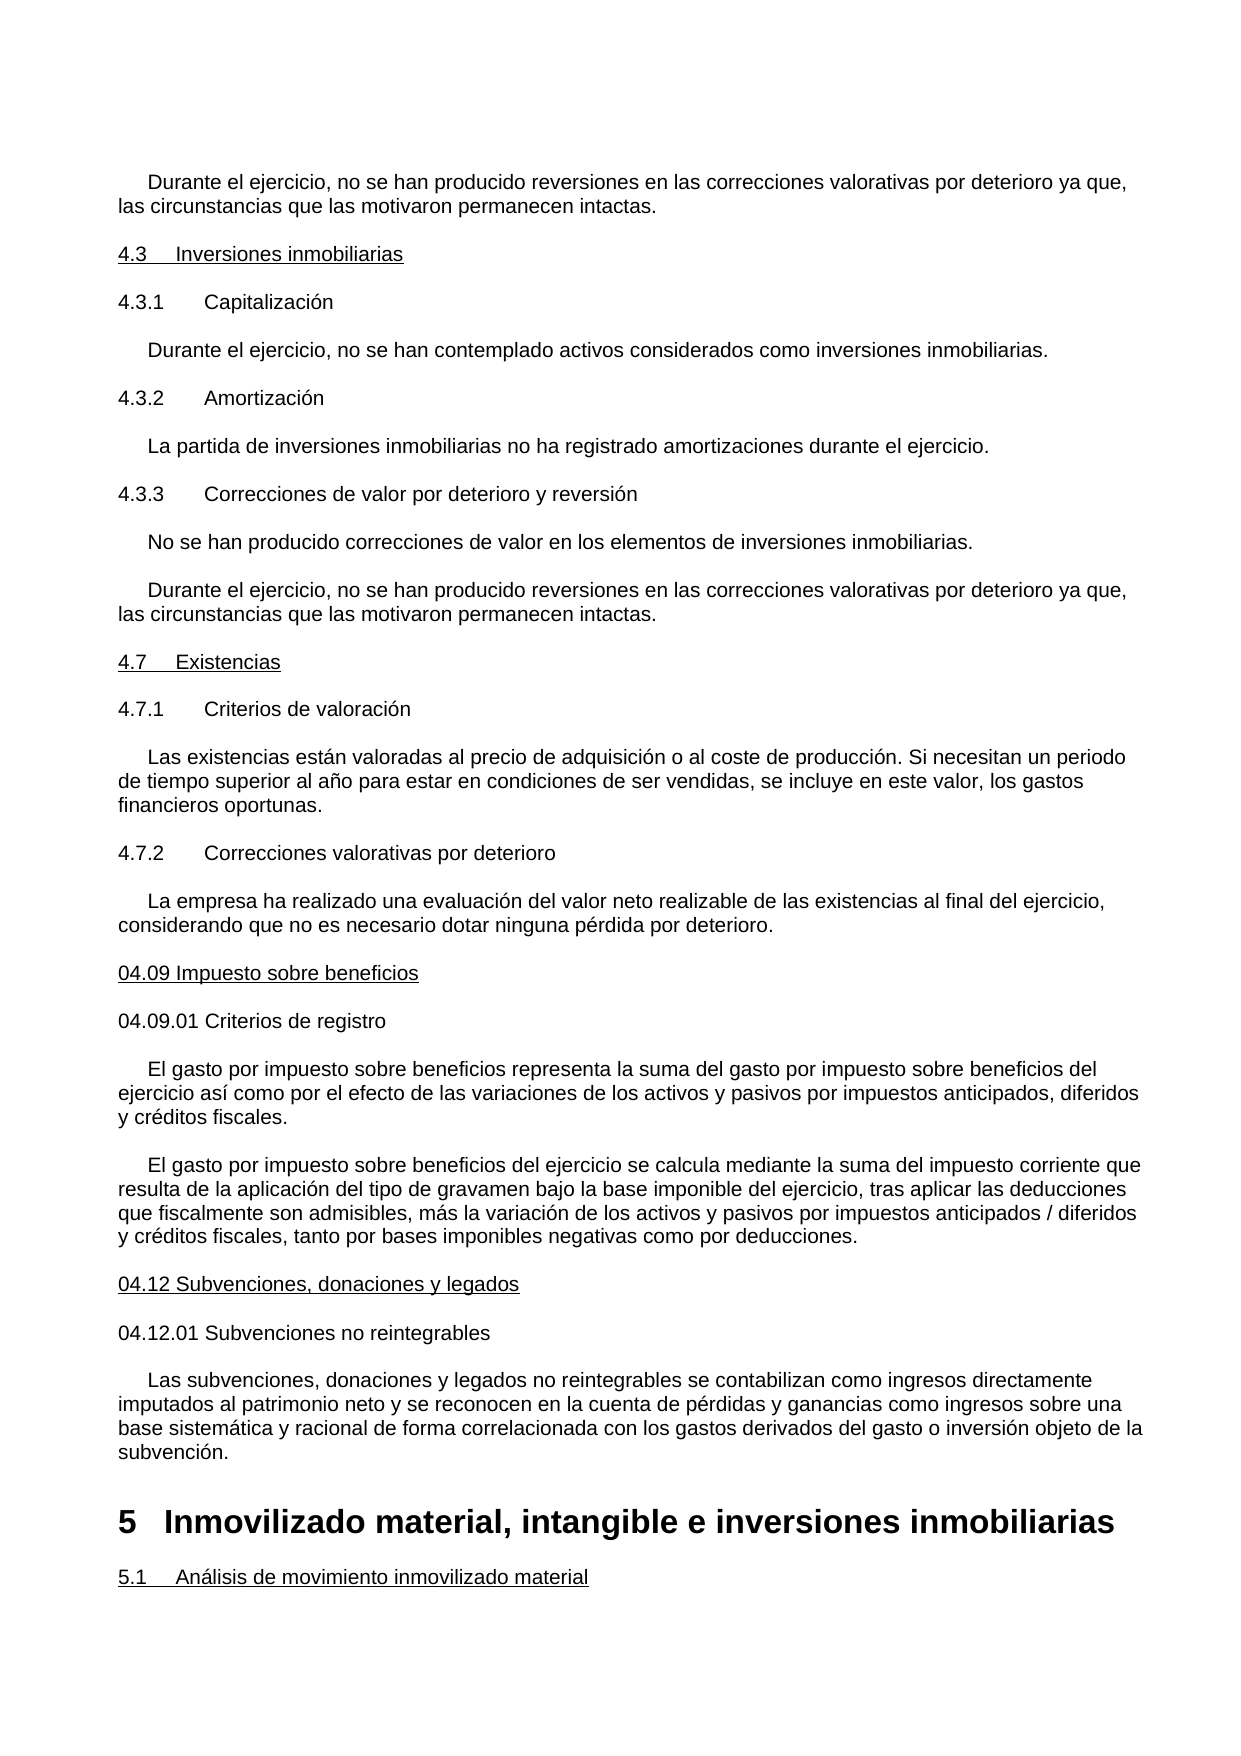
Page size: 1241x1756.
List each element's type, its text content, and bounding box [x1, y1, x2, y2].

text Durante el ejercicio, no se han contemplado activos considerados como inversiones inmobiliarias. [147, 338, 1152, 362]
text Las subvenciones, donaciones y legados no reintegrables se contabilizan como ingresos directamente imputados al patrimonio neto y se reconocen en la cuenta de pérdidas y ganancias como ingresos sobre una base sistemática y racional de forma correlacionada con los gastos derivados del gasto o inversión objeto de la subvención. [118, 1368, 1152, 1464]
list Inversiones inmobiliarias [118, 242, 1152, 266]
text 04.09 Impuesto sobre beneficios [118, 961, 1152, 985]
text El gasto por impuesto sobre beneficios del ejercicio se calcula mediante la suma del impuesto corriente que resulta de la aplicación del tipo de gravamen bajo la base imponible del ejercicio, tras aplicar las deducciones que fiscalmente son admisibles, más la variación de los activos y pasivos por impuestos anticipados / diferidos y créditos fiscales, tanto por bases imponibles negativas como por deducciones. [118, 1152, 1144, 1248]
text Durante el ejercicio, no se han producido reversiones en las correcciones valorativas por deterioro ya que, las circunstancias que las motivaron permanecen intactas. [118, 170, 1146, 218]
text El gasto por impuesto sobre beneficios representa la suma del gasto por impuesto sobre beneficios del ejercicio así como por el efecto de las variaciones de los activos y pasivos por impuestos anticipados, diferidos y créditos fiscales. [118, 1057, 1142, 1129]
list Análisis de movimiento inmovilizado material [118, 1565, 1152, 1589]
list Capitalización [118, 290, 1152, 314]
text Durante el ejercicio, no se han producido reversiones en las correcciones valorativas por deterioro ya que, las circunstancias que las motivaron permanecen intactas. [118, 577, 1146, 625]
list Correcciones de valor por deterioro y reversión [118, 482, 1152, 506]
list Criterios de valoración [118, 697, 1152, 721]
text Las existencias están valoradas al precio de adquisición o al coste de producción. Si necesitan un periodo de tiempo superior al año para estar en condiciones de ser vendidas, se incluye en este valor, los gastos financieros oportunas. [118, 745, 1142, 817]
text 04.09.01 Criterios de registro [118, 1009, 1152, 1033]
text La partida de inversiones inmobiliarias no ha registrado amortizaciones durante el ejercicio. [147, 434, 1152, 458]
text No se han producido correcciones de valor en los elementos de inversiones inmobiliarias. [147, 530, 1152, 554]
list Amortización [118, 386, 1152, 410]
list Correcciones valorativas por deterioro [118, 841, 1152, 865]
text 04.12.01 Subvenciones no reintegrables [118, 1320, 1152, 1344]
subtitle Inmovilizado material, intangible e inversiones inmobiliarias [118, 1502, 1152, 1541]
text 04.12 Subvenciones, donaciones y legados [118, 1272, 1152, 1296]
text La empresa ha realizado una evaluación del valor neto realizable de las existencias al final del ejercicio, considerando que no es necesario dotar ninguna pérdida por deterioro. [118, 889, 1146, 937]
list Existencias [118, 649, 1152, 673]
